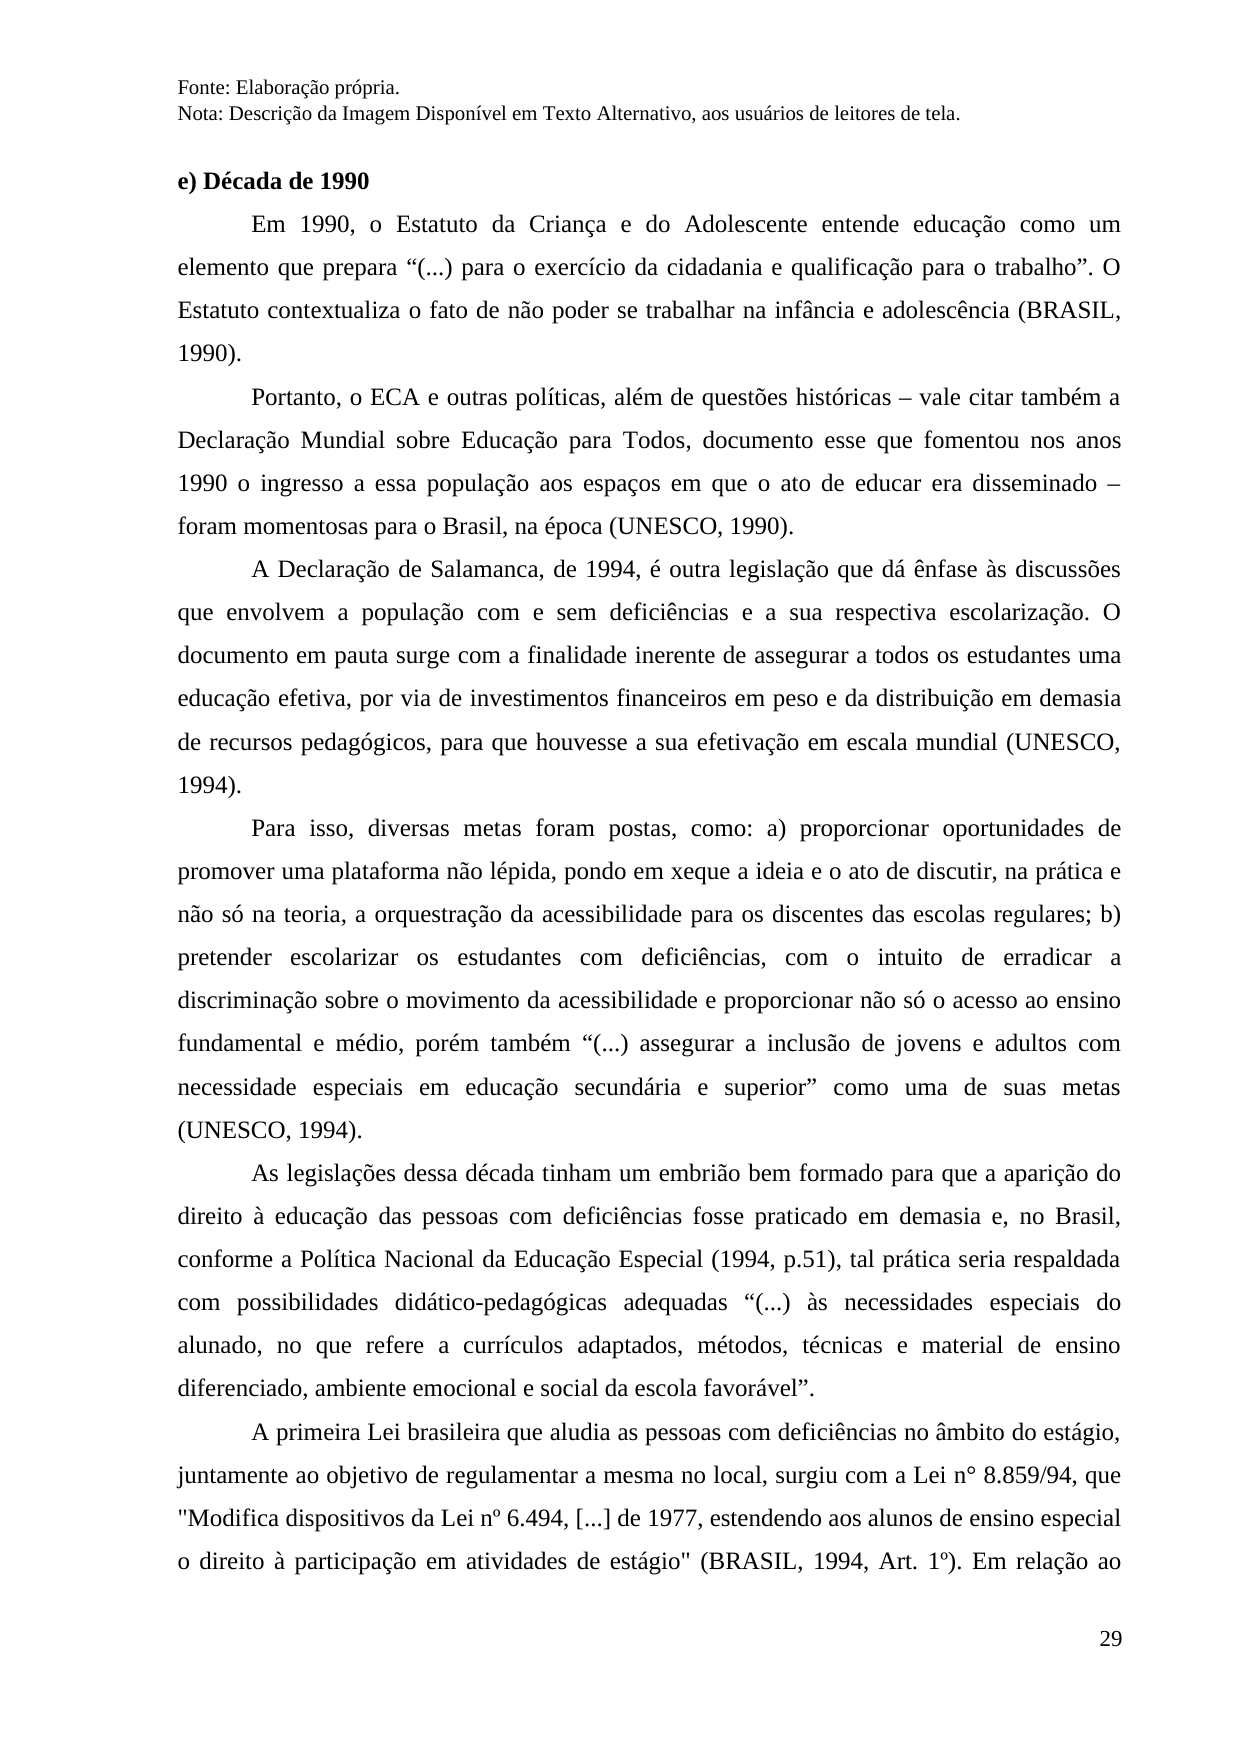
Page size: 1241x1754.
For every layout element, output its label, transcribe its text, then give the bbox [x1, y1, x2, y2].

subtitle e) Década de 1990 [177, 166, 1122, 195]
text Em 1990, o Estatuto da Criança e do Adolescente entende educação como um elemento que prepara “(...) para o exercício da cidadania e qualificação para o trabalho”. O Estatuto contextualiza o fato de não poder se trabalhar na infância e adolescência (BRASIL, 1990). [177, 209, 1122, 367]
text A Declaração de Salamanca, de 1994, é outra legislação que dá ênfase às discussões que envolvem a população com e sem deficiências e a sua respectiva escolarização. O documento em pauta surge com a finalidade inerente de assegurar a todos os estudantes uma educação efetiva, por via de investimentos financeiros em peso e da distribuição em demasia de recursos pedagógicos, para que houvesse a sua efetivação em escala mundial (UNESCO, 1994). [177, 554, 1122, 798]
text Nota: Descrição da Imagem Disponível em Texto Alternativo, aos usuários de leitores de tela. [177, 101, 1122, 125]
text Para isso, diversas metas foram postas, como: a) proporcionar oportunidades de promover uma plataforma não lépida, pondo em xeque a ideia e o ato de discutir, na prática e não só na teoria, a orquestração da acessibilidade para os discentes das escolas regulares; b) pretender escolarizar os estudantes com deficiências, com o intuito de erradicar a discriminação sobre o movimento da acessibilidade e proporcionar não só o acesso ao ensino fundamental e médio, porém também “(...) assegurar a inclusão de jovens e adultos com necessidade especiais em educação secundária e superior” como uma de suas metas (UNESCO, 1994). [177, 813, 1122, 1143]
text Portanto, o ECA e outras políticas, além de questões históricas – vale citar também a Declaração Mundial sobre Educação para Todos, documento esse que fomentou nos anos 1990 o ingresso a essa população aos espaços em que o ato de educar era disseminado – foram momentosas para o Brasil, na época (UNESCO, 1990). [177, 382, 1122, 540]
text A primeira Lei brasileira que aludia as pessoas com deficiências no âmbito do estágio, juntamente ao objetivo de regulamentar a mesma no local, surgiu com a Lei n° 8.859/94, que "Modifica dispositivos da Lei nº 6.494, [...] de 1977, estendendo aos alunos de ensino especial o direito à participação em atividades de estágio" (BRASIL, 1994, Art. 1º). Em relação ao [177, 1417, 1122, 1575]
text Fonte: Elaboração própria. [177, 75, 1122, 99]
text As legislações dessa década tinham um embrião bem formado para que a aparição do direito à educação das pessoas com deficiências fosse praticado em demasia e, no Brasil, conforme a Política Nacional da Educação Especial (1994, p.51), tal prática seria respaldada com possibilidades didático-pedagógicas adequadas “(...) às necessidades especiais do alunado, no que refere a currículos adaptados, métodos, técnicas e material de ensino diferenciado, ambiente emocional e social da escola favorável”. [177, 1158, 1122, 1402]
